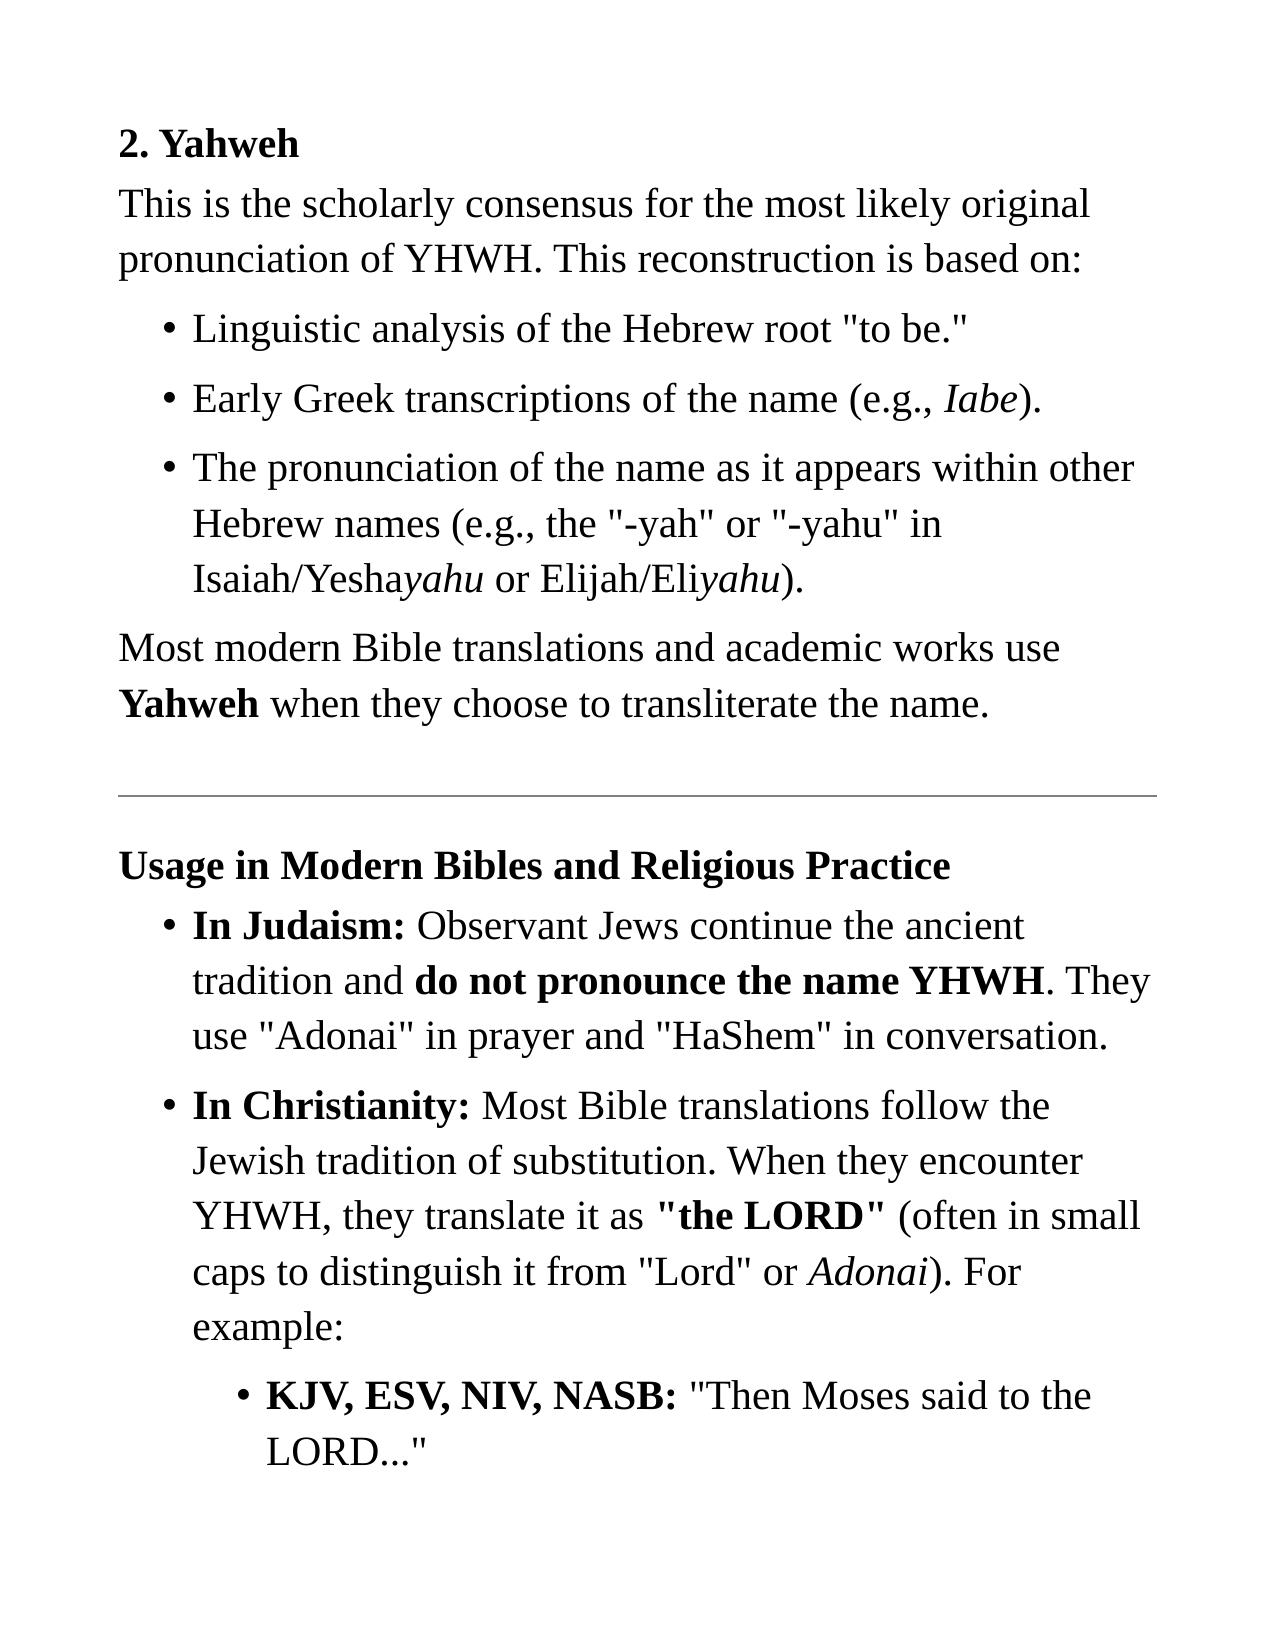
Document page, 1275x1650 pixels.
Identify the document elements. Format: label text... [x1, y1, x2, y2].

text This is the scholarly consensus for the most likely original pronunciation of YHWH. This reconstruction is based on: [118, 178, 1157, 282]
list Linguistic analysis of the Hebrew root "to be." [162, 303, 1157, 351]
list In Judaism: Observant Jews continue the ancient tradition and do not pronounce the name YHWH. They use "Adonai" in prayer and "HaShem" in conversation. [162, 901, 1157, 1059]
subtitle Usage in Modern Bibles and Religious Practice [118, 840, 1157, 888]
text Most modern Bible translations and academic works use Yahweh when they choose to transliterate the name. [118, 623, 1157, 726]
list In Christianity: Most Bible translations follow the Jewish tradition of substitution. When they encounter YHWH, they translate it as "the LORD" (often in small caps to distinguish it from "Lord" or Adonai). For example: [162, 1081, 1157, 1349]
subtitle 2. Yahweh [118, 118, 1157, 166]
list KJV, ESV, NIV, NASB: "Then Moses said to the LORD..." [236, 1371, 1157, 1474]
list Early Greek transcriptions of the name (e.g., Iabe). [162, 373, 1157, 421]
list The pronunciation of the name as it appears within other Hebrew names (e.g., the "-yah" or "-yahu" in Isaiah/Yeshayahu or Elijah/Eliyahu). [162, 443, 1157, 601]
